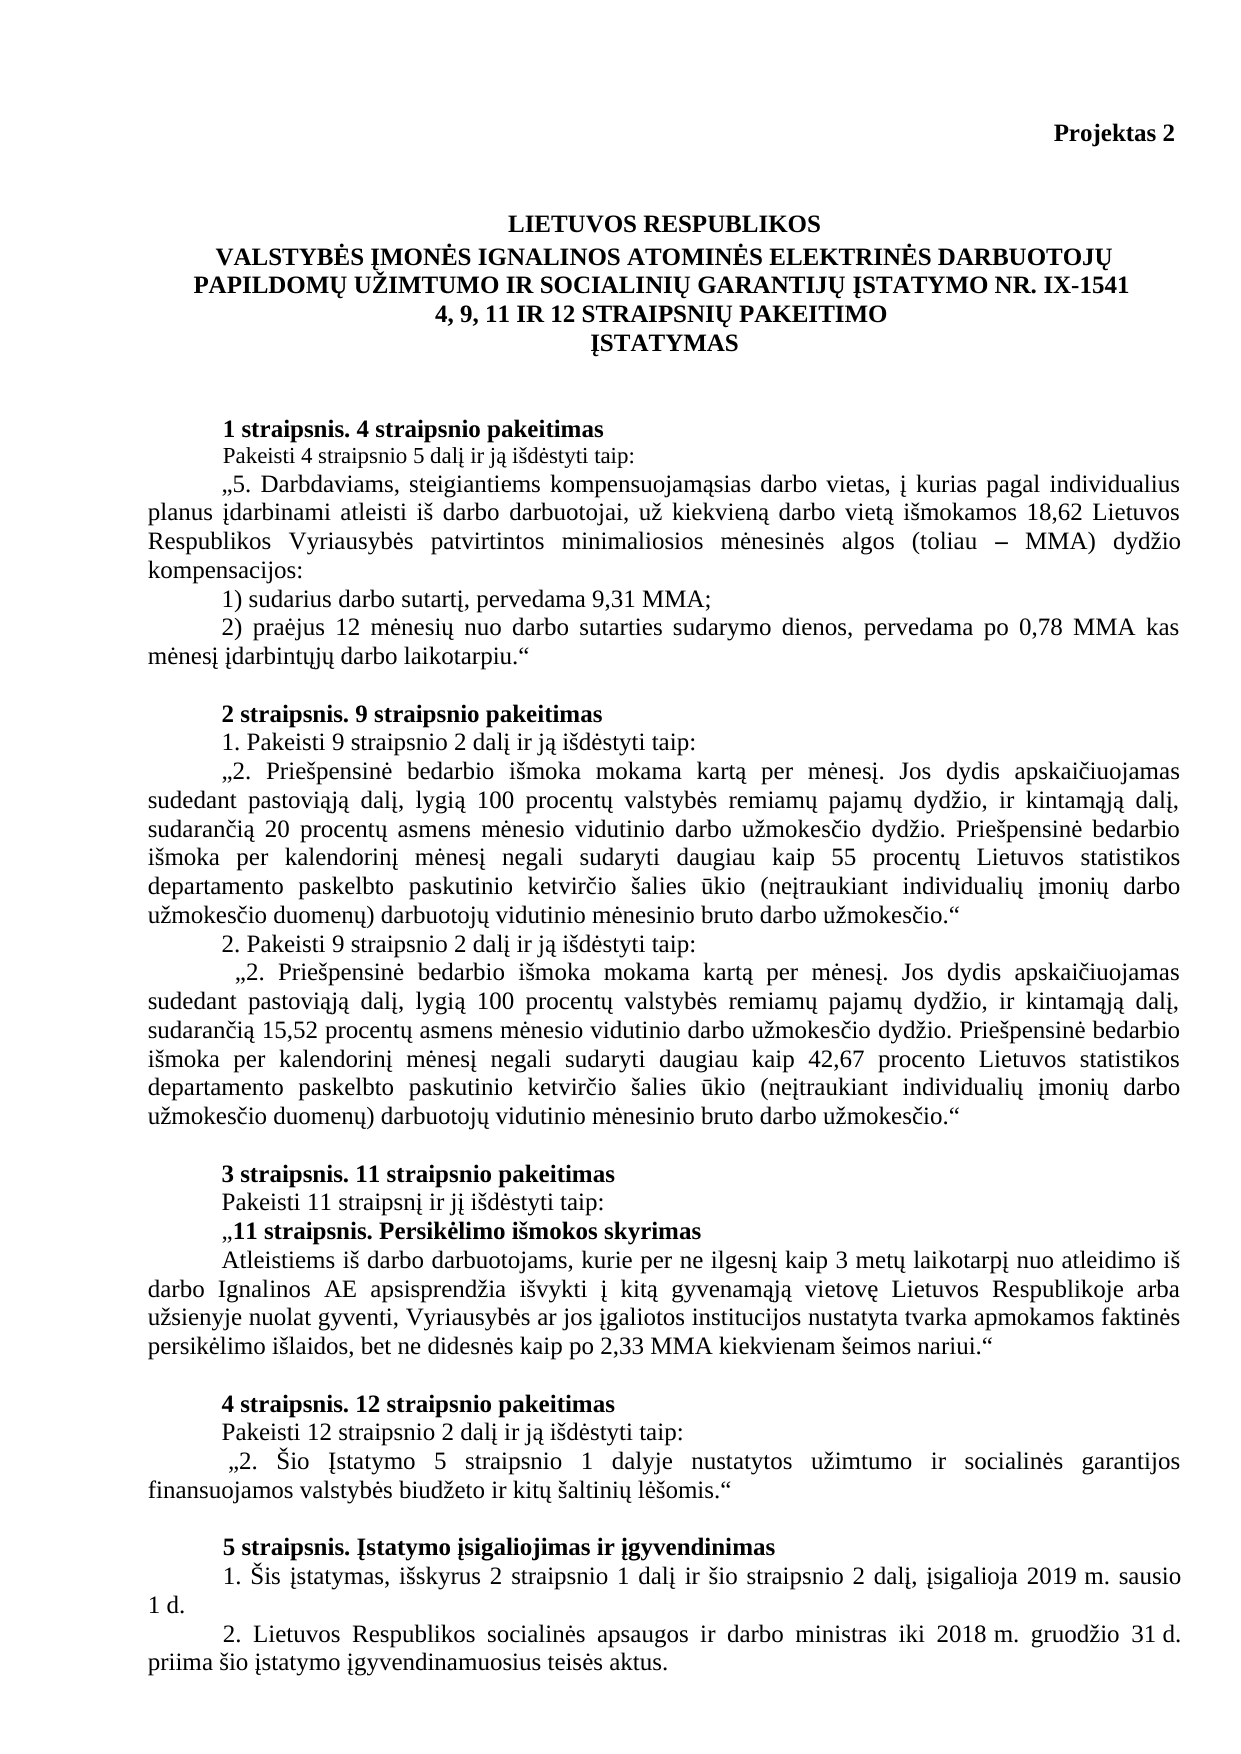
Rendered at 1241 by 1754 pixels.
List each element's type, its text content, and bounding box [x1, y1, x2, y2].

text ĮSTATYMAS [148, 328, 1181, 357]
text 1. Šis įstatymas, išskyrus 2 straipsnio 1 dalį ir šio straipsnio 2 dalį, įsigalioja 2019 m. sausio 1 d. [148, 1561, 1181, 1619]
text LIETUVOS RESPUBLIKOS [148, 209, 1181, 237]
text 3 straipsnis. 11 straipsnio pakeitimas [148, 1159, 1181, 1187]
text 2 straipsnis. 9 straipsnio pakeitimas [148, 699, 1181, 727]
text 2. Lietuvos Respublikos socialinės apsaugos ir darbo ministras iki 2018 m. gruodžio 31 d. priima šio įstatymo įgyvendinamuosius teisės aktus. [148, 1619, 1181, 1676]
text „11 straipsnis. Persikėlimo išmokos skyrimas [148, 1216, 1181, 1245]
text „2. Priešpensinė bedarbio išmoka mokama kartą per mėnesį. Jos dydis apskaičiuojamas sudedant pastoviąją dalį, lygią 100 procentų valstybės remiamų pajamų dydžio, ir kintamąją dalį, sudarančią 20 procentų asmens mėnesio vidutinio darbo užmokesčio dydžio. Priešpensinė bedarbio išmoka per kalendorinį mėnesį negali sudaryti daugiau kaip 55 procentų Lietuvos statistikos departamento paskelbto paskutinio ketvirčio šalies ūkio (neįtraukiant individualių įmonių darbo užmokesčio duomenų) darbuotojų vidutinio mėnesinio bruto darbo užmokesčio.“ [148, 756, 1181, 929]
text 5 straipsnis. Įstatymo įsigaliojimas ir įgyvendinimas [148, 1532, 1181, 1561]
text 1 straipsnis. 4 straipsnio pakeitimas [223, 414, 1181, 442]
text VALSTYBĖS ĮMONĖS IGNALINOS ATOMINĖS ELEKTRINĖS DARBUOTOJŲ PAPILDOMŲ UŽIMTUMO IR SOCIALINIŲ GARANTIJŲ ĮSTATYMO NR. IX-1541 [148, 242, 1181, 299]
text Atleistiems iš darbo darbuotojams, kurie per ne ilgesnį kaip 3 metų laikotarpį nuo atleidimo iš darbo Ignalinos AE apsisprendžia išvykti į kitą gyvenamąją vietovę Lietuvos Respublikoje arba užsienyje nuolat gyventi, Vyriausybės ar jos įgaliotos institucijos nustatyta tvarka apmokamos faktinės persikėlimo išlaidos, bet ne didesnės kaip po 2,33 MMA kiekvienam šeimos nariui.“ [148, 1245, 1181, 1360]
text 1. Pakeisti 9 straipsnio 2 dalį ir ją išdėstyti taip: [148, 727, 1181, 756]
text 4 straipsnis. 12 straipsnio pakeitimas [148, 1389, 1181, 1417]
text Pakeisti 12 straipsnio 2 dalį ir ją išdėstyti taip: [148, 1417, 1181, 1446]
text „2. Šio Įstatymo 5 straipsnio 1 dalyje nustatytos užimtumo ir socialinės garantijos finansuojamos valstybės biudžeto ir kitų šaltinių lėšomis.“ [148, 1446, 1181, 1504]
text „5. Darbdaviams, steigiantiems kompensuojamąsias darbo vietas, į kurias pagal individualius planus įdarbinami atleisti iš darbo darbuotojai, už kiekvieną darbo vietą išmokamos 18,62 Lietuvos Respublikos Vyriausybės patvirtintos minimaliosios mėnesinės algos (toliau – MMA) dydžio kompensacijos: [148, 469, 1181, 584]
text Projektas 2 [688, 118, 1181, 147]
text Pakeisti 11 straipsnį ir jį išdėstyti taip: [148, 1187, 1181, 1216]
text 1) sudarius darbo sutartį, pervedama 9,31 MMA; [148, 584, 1181, 612]
text 2) praėjus 12 mėnesių nuo darbo sutarties sudarymo dienos, pervedama po 0,78 MMA kas mėnesį įdarbintųjų darbo laikotarpiu.“ [148, 612, 1181, 670]
text 2. Pakeisti 9 straipsnio 2 dalį ir ją išdėstyti taip: [148, 929, 1181, 957]
text 4, 9, 11 IR 12 STRAIPSNIŲ PAKEITIMO [148, 299, 1181, 328]
text „2. Priešpensinė bedarbio išmoka mokama kartą per mėnesį. Jos dydis apskaičiuojamas sudedant pastoviąją dalį, lygią 100 procentų valstybės remiamų pajamų dydžio, ir kintamąją dalį, sudarančią 15,52 procentų asmens mėnesio vidutinio darbo užmokesčio dydžio. Priešpensinė bedarbio išmoka per kalendorinį mėnesį negali sudaryti daugiau kaip 42,67 procento Lietuvos statistikos departamento paskelbto paskutinio ketvirčio šalies ūkio (neįtraukiant individualių įmonių darbo užmokesčio duomenų) darbuotojų vidutinio mėnesinio bruto darbo užmokesčio.“ [148, 957, 1181, 1130]
text Pakeisti 4 straipsnio 5 dalį ir ją išdėstyti taip: [223, 442, 1181, 469]
